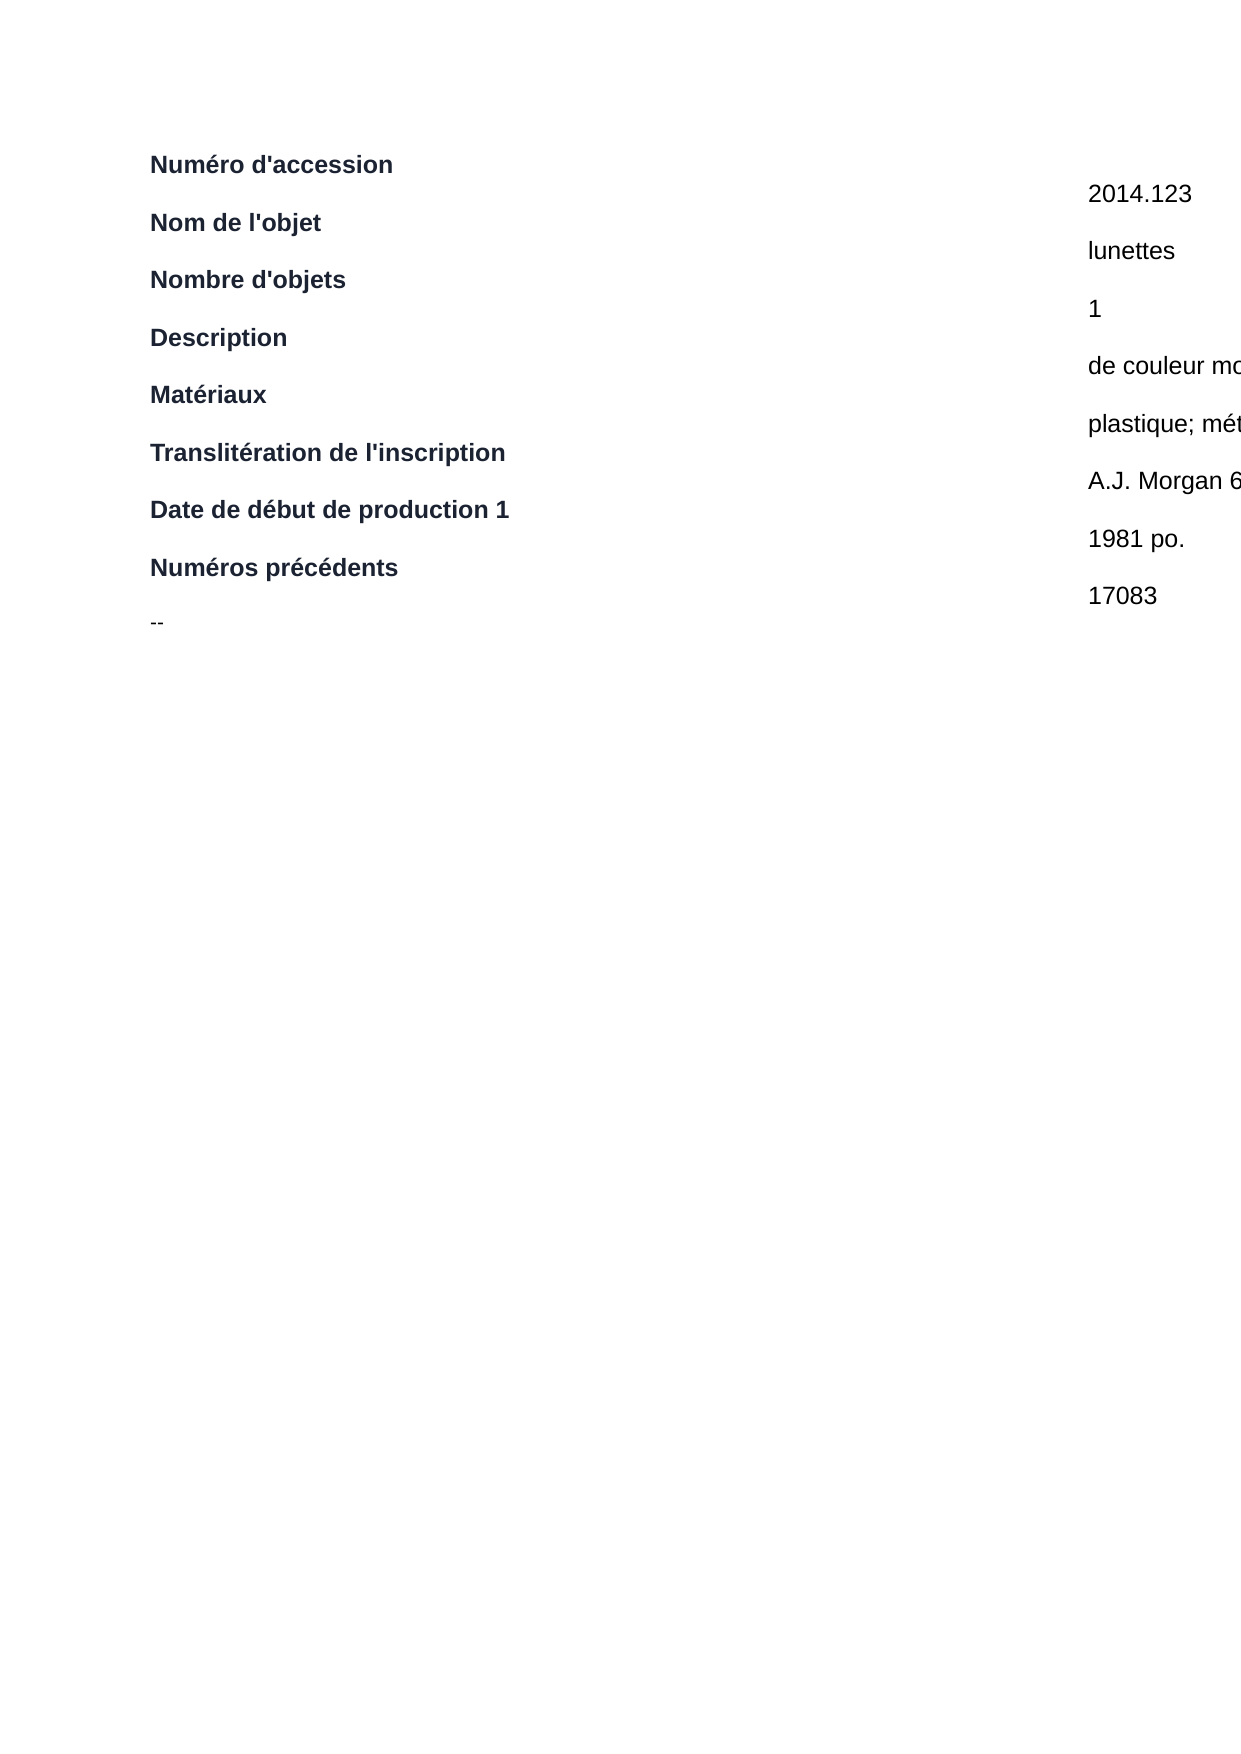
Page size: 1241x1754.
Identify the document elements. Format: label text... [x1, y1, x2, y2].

text Translitération de l'inscription [150, 437, 1090, 466]
text Numéro d'accession [150, 150, 1090, 179]
text -- [150, 610, 1090, 634]
text 1 [1088, 294, 1240, 322]
text Numéros précédents [150, 552, 1090, 581]
text Nom de l'objet [150, 207, 1090, 236]
text Matériaux [150, 380, 1090, 409]
text plastique; métal [1088, 409, 1240, 437]
text Description [150, 322, 1090, 351]
text lunettes [1088, 236, 1240, 265]
text Nombre d'objets [150, 265, 1090, 294]
text 2014.123 [1088, 179, 1240, 207]
text 17083 [1088, 581, 1240, 610]
text Date de début de production 1 [150, 495, 1090, 524]
text A.J. Morgan 62088 CHINA CE [1088, 466, 1240, 495]
text de couleur morron translucide avec verres en plastique coloré [1088, 351, 1240, 380]
text 1981 po. [1088, 524, 1240, 552]
